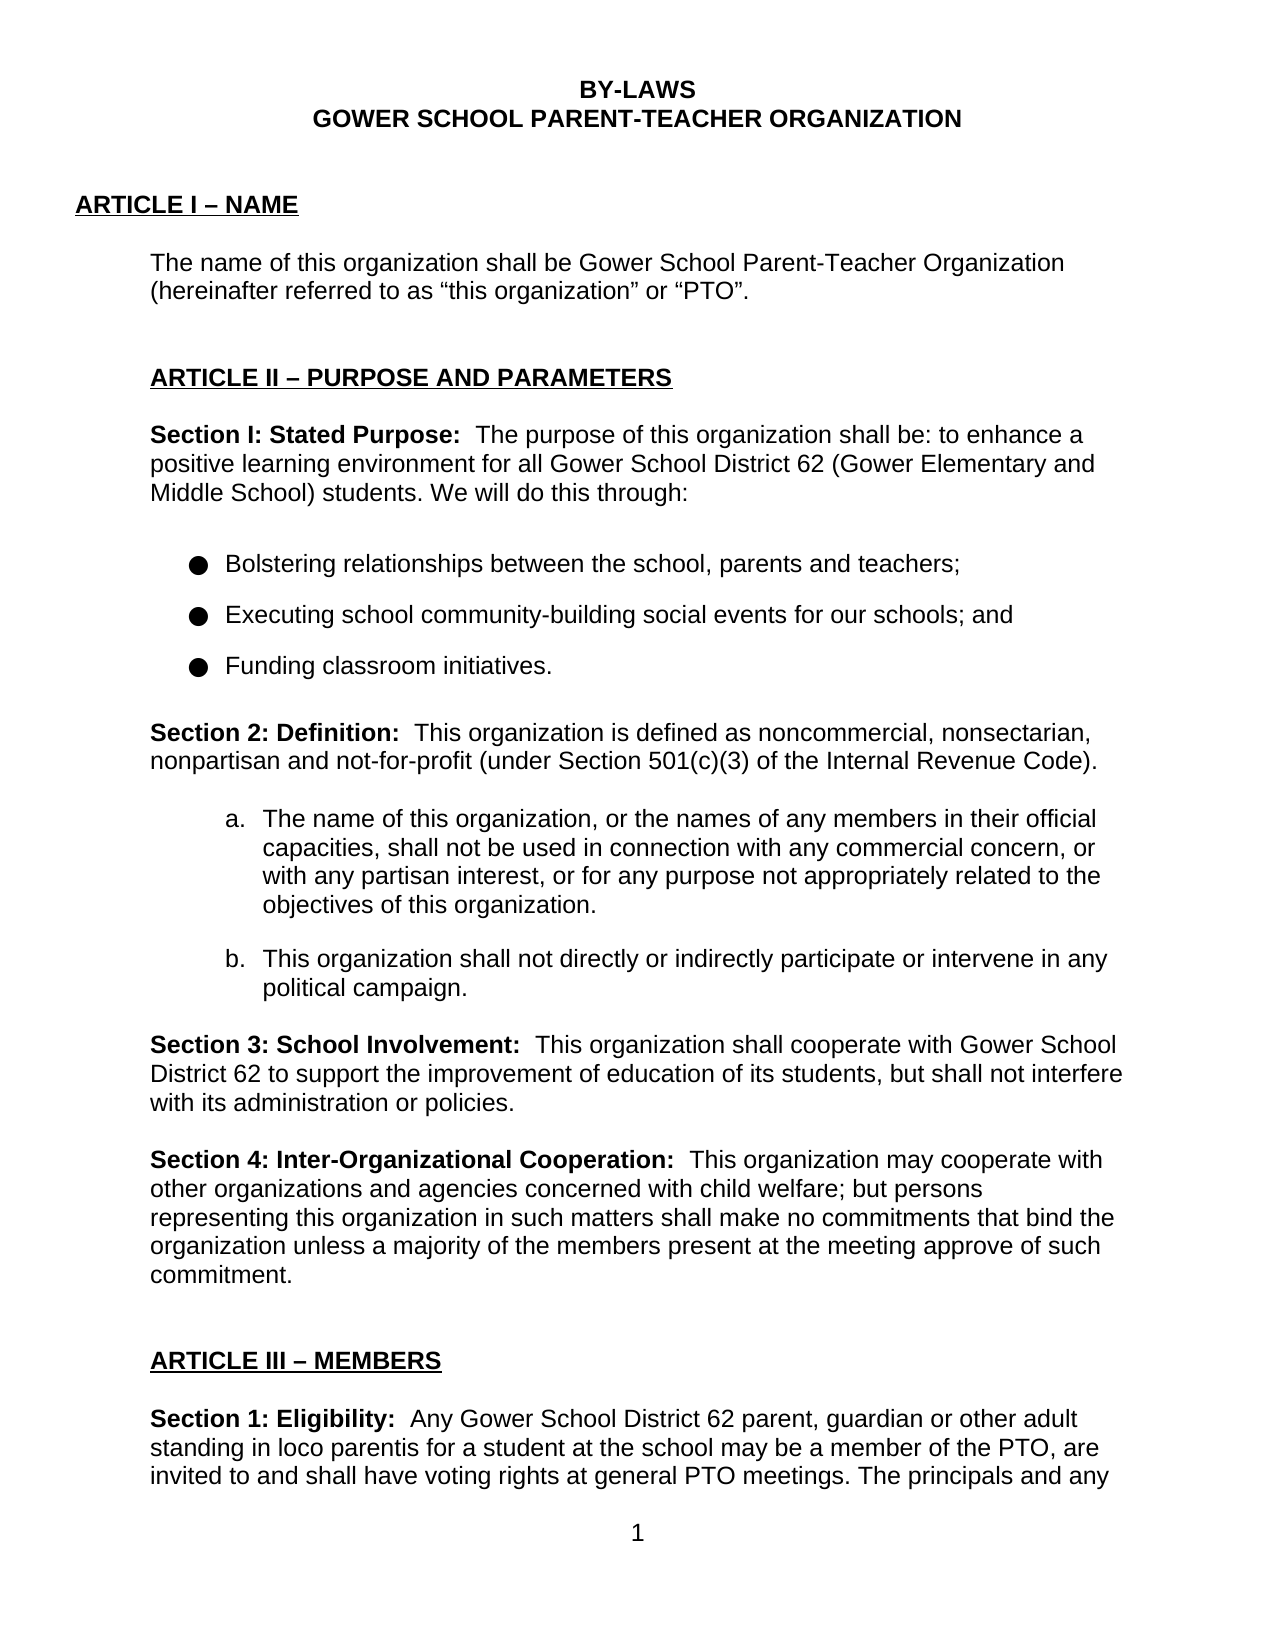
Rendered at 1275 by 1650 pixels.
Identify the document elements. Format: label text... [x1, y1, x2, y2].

text Section I: Stated Purpose: The purpose of this organization shall be: to enhance a positive learning environment for all Gower School District 62 (Gower Elementary and Middle School) students. We will do this through: [150, 420, 1125, 506]
list Bolstering relationships between the school, parents and teachers; [187, 535, 1125, 586]
list Executing school community-building social events for our schools; and [187, 586, 1125, 637]
text Section 1: Eligibility: Any Gower School District 62 parent, guardian or other adult standing in loco parentis for a student at the school may be a member of the PTO, are invited to and shall have voting rights at general PTO meetings. The principals and any [150, 1404, 1125, 1490]
text ARTICLE II – PURPOSE AND PARAMETERS [150, 362, 1125, 391]
list Funding classroom initiatives. [187, 637, 1125, 689]
text Section 2: Definition: This organization is defined as noncommercial, nonsectarian, nonpartisan and not-for-profit (under Section 501(c)(3) of the Internal Revenue Code). [150, 717, 1125, 775]
list This organization shall not directly or indirectly participate or intervene in any political campaign. [225, 944, 1125, 1001]
list The name of this organization, or the names of any members in their official capacities, shall not be used in connection with any commercial concern, or with any partisan interest, or for any purpose not appropriately related to the objectives of this organization. [225, 804, 1125, 919]
text Section 4: Inter-Organizational Cooperation: This organization may cooperate with other organizations and agencies concerned with child welfare; but persons representing this organization in such matters shall make no commitments that bind the organization unless a majority of the members present at the meeting approve of such commitment. [150, 1145, 1125, 1289]
text The name of this organization shall be Gower School Parent-Teacher Organization (hereinafter referred to as “this organization” or “PTO”. [150, 247, 1125, 305]
text ARTICLE I – NAME [75, 190, 1125, 219]
text ARTICLE III – MEMBERS [150, 1346, 1125, 1375]
text Section 3: School Involvement: This organization shall cooperate with Gower School District 62 to support the improvement of education of its students, but shall not interfere with its administration or policies. [150, 1030, 1125, 1116]
